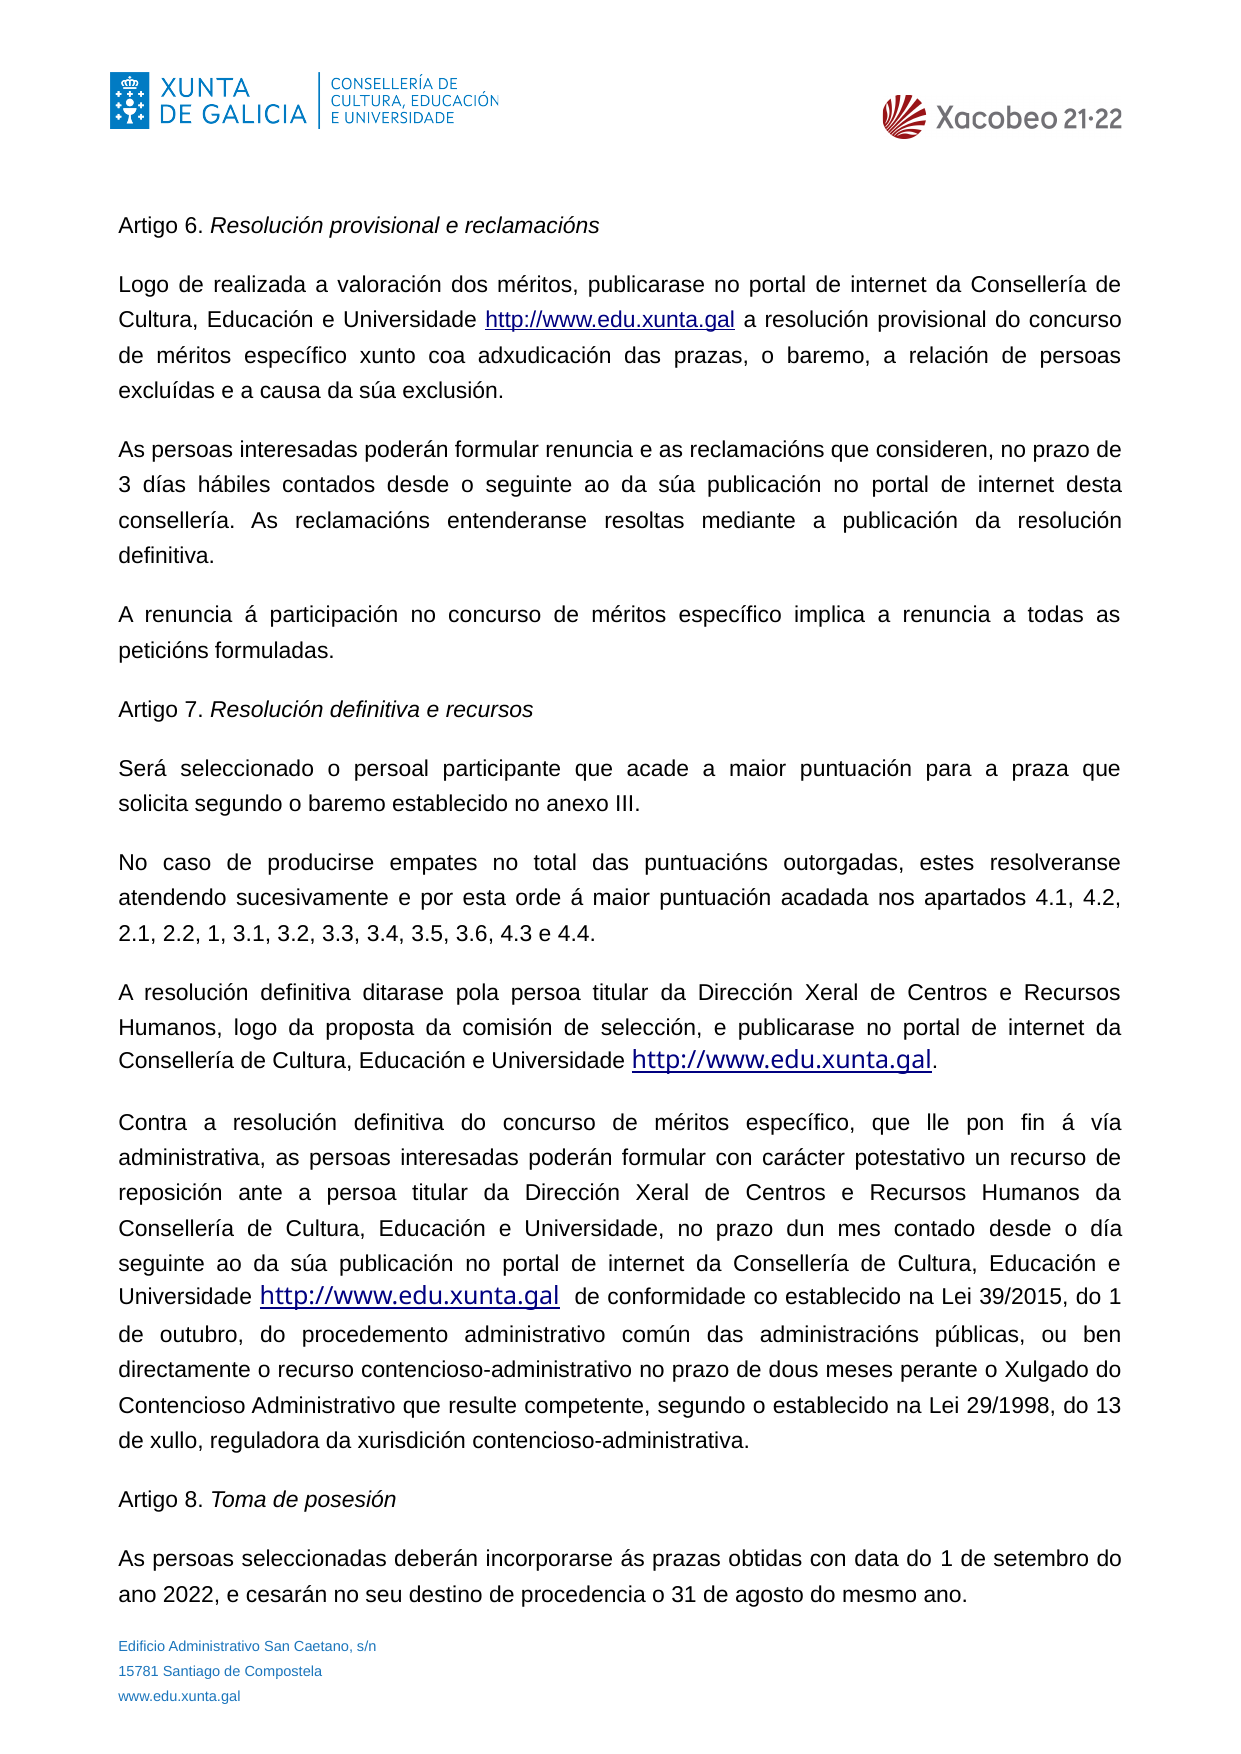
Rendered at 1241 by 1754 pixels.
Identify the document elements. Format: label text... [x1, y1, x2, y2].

text Logo de realizada a valoración dos méritos, publicarase no portal de internet da Consellería de Cultura, Educación e Universidade http://www.edu.xunta.gal a resolución provisional do concurso de méritos específico xunto coa adxudicación das prazas, o baremo, a relación de persoas excluídas e a causa da súa exclusión. [118, 262, 1122, 403]
text Artigo 6. Resolución provisional e reclamacións [118, 203, 1122, 238]
text Será seleccionado o persoal participante que acade a maior puntuación para a praza que solicita segundo o baremo establecido no anexo III. [118, 746, 1122, 816]
text A renuncia á participación no concurso de méritos específico implica a renuncia a todas as peticións formuladas. [118, 592, 1122, 663]
text Contra a resolución definitiva do concurso de méritos específico, que lle pon fin á vía administrativa, as persoas interesadas poderán formular con carácter potestativo un recurso de reposición ante a persoa titular da Dirección Xeral de Centros e Recursos Humanos da Consellería de Cultura, Educación e Universidade, no prazo dun mes contado desde o día seguinte ao da súa publicación no portal de internet da Consellería de Cultura, Educación e Universidade http://www.edu.xunta.gal de conformidade co establecido na Lei 39/2015, do 1 de outubro, do procedemento administrativo común das administracións públicas, ou ben directamente o recurso contencioso-administrativo no prazo de dous meses perante o Xulgado do Contencioso Administrativo que resulte competente, segundo o establecido na Lei 29/1998, do 13 de xullo, reguladora da xurisdición contencioso-administrativa. [118, 1099, 1122, 1454]
picture [882, 95, 1122, 139]
text Artigo 8. Toma de posesión [118, 1477, 1122, 1513]
text As persoas seleccionadas deberán incorporarse ás prazas obtidas con data do 1 de setembro do ano 2022, e cesarán no seu destino de procedencia o 31 de agosto do mesmo ano. [118, 1536, 1122, 1607]
picture [110, 72, 499, 129]
text A resolución definitiva ditarase pola persoa titular da Dirección Xeral de Centros e Recursos Humanos, logo da proposta da comisión de selección, e publicarase no portal de internet da Consellería de Cultura, Educación e Universidade http://www.edu.xunta.gal. [118, 970, 1122, 1076]
text Artigo 7. Resolución definitiva e recursos [118, 687, 1122, 722]
text No caso de producirse empates no total das puntuacións outorgadas, estes resolveranse atendendo sucesivamente e por esta orde á maior puntuación acadada nos apartados 4.1, 4.2, 2.1, 2.2, 1, 3.1, 3.2, 3.3, 3.4, 3.5, 3.6, 4.3 e 4.4. [118, 840, 1122, 946]
text As persoas interesadas poderán formular renuncia e as reclamacións que consideren, no prazo de 3 días hábiles contados desde o seguinte ao da súa publicación no portal de internet desta consellería. As reclamacións entenderanse resoltas mediante a publicación da resolución definitiva. [118, 427, 1122, 569]
